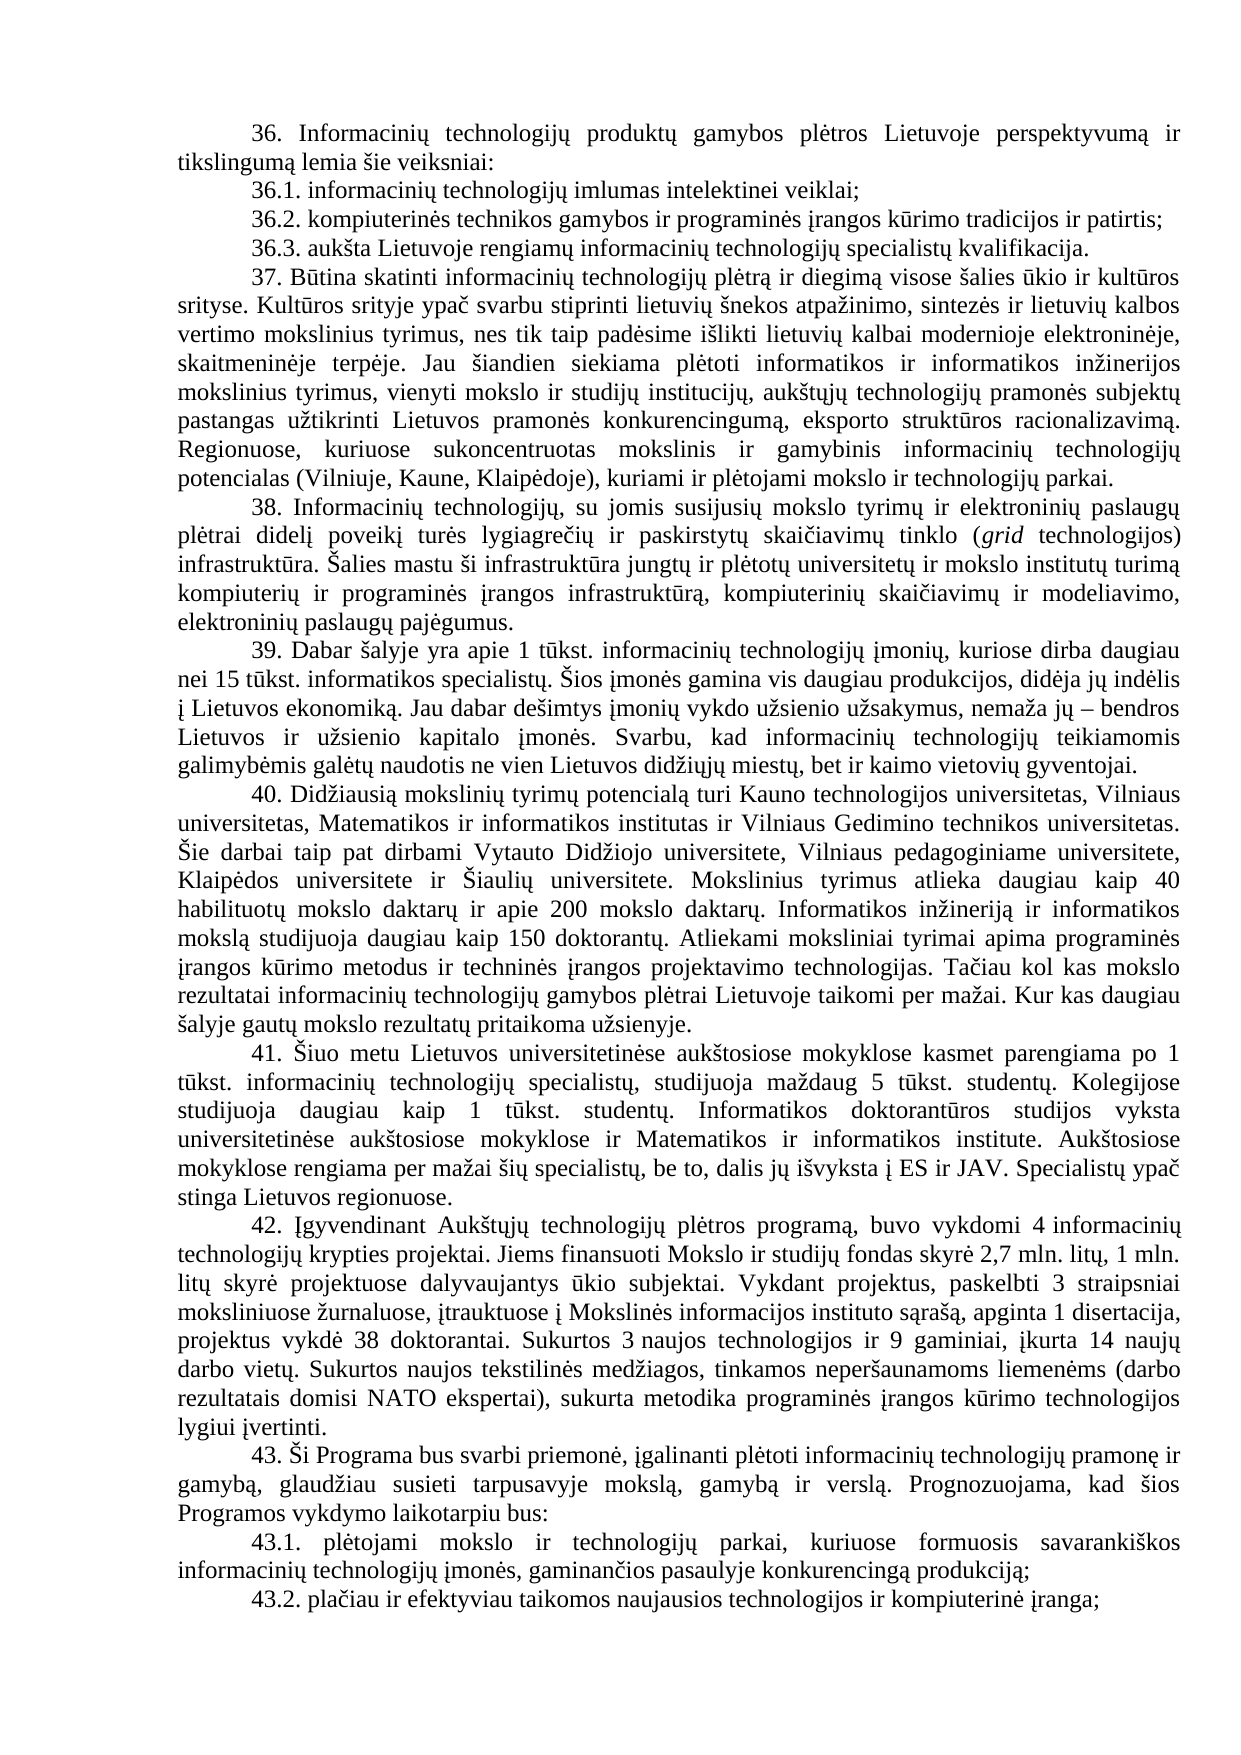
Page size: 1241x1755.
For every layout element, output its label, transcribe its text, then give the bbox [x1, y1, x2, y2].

text 36. Informacinių technologijų produktų gamybos plėtros Lietuvoje perspektyvumą ir tikslingumą lemia šie veiksniai: [177, 118, 1181, 176]
text 43.2. plačiau ir efektyviau taikomos naujausios technologijos ir kompiuterinė įranga; [177, 1584, 1181, 1613]
text 36.1. informacinių technologijų imlumas intelektinei veiklai; [177, 176, 1181, 204]
text 38. Informacinių technologijų, su jomis susijusių mokslo tyrimų ir elektroninių paslaugų plėtrai didelį poveikį turės lygiagrečių ir paskirstytų skaičiavimų tinklo (grid technologijos) infrastruktūra. Šalies mastu ši infrastruktūra jungtų ir plėtotų universitetų ir mokslo institutų turimą kompiuterių ir programinės įrangos infrastruktūrą, kompiuterinių skaičiavimų ir modeliavimo, elektroninių paslaugų pajėgumus. [177, 492, 1181, 636]
text 41. Šiuo metu Lietuvos universitetinėse aukštosiose mokyklose kasmet parengiama po 1 tūkst. informacinių technologijų specialistų, studijuoja maždaug 5 tūkst. studentų. Kolegijose studijuoja daugiau kaip 1 tūkst. studentų. Informatikos doktorantūros studijos vyksta universitetinėse aukštosiose mokyklose ir Matematikos ir informatikos institute. Aukštosiose mokyklose rengiama per mažai šių specialistų, be to, dalis jų išvyksta į ES ir JAV. Specialistų ypač stinga Lietuvos regionuose. [177, 1038, 1181, 1211]
text 42. Įgyvendinant Aukštųjų technologijų plėtros programą, buvo vykdomi 4 informacinių technologijų krypties projektai. Jiems finansuoti Mokslo ir studijų fondas skyrė 2,7 mln. litų, 1 mln. litų skyrė projektuose dalyvaujantys ūkio subjektai. Vykdant projektus, paskelbti 3 straipsniai moksliniuose žurnaluose, įtrauktuose į Mokslinės informacijos instituto sąrašą, apginta 1 disertacija, projektus vykdė 38 doktorantai. Sukurtos 3 naujos technologijos ir 9 gaminiai, įkurta 14 naujų darbo vietų. Sukurtos naujos tekstilinės medžiagos, tinkamos neperšaunamoms liemenėms (darbo rezultatais domisi NATO ekspertai), sukurta metodika programinės įrangos kūrimo technologijos lygiui įvertinti. [177, 1211, 1181, 1441]
text 40. Didžiausią mokslinių tyrimų potencialą turi Kauno technologijos universitetas, Vilniaus universitetas, Matematikos ir informatikos institutas ir Vilniaus Gedimino technikos universitetas. Šie darbai taip pat dirbami Vytauto Didžiojo universitete, Vilniaus pedagoginiame universitete, Klaipėdos universitete ir Šiaulių universitete. Mokslinius tyrimus atlieka daugiau kaip 40 habilituotų mokslo daktarų ir apie 200 mokslo daktarų. Informatikos inžineriją ir informatikos mokslą studijuoja daugiau kaip 150 doktorantų. Atliekami moksliniai tyrimai apima programinės įrangos kūrimo metodus ir techninės įrangos projektavimo technologijas. Tačiau kol kas mokslo rezultatai informacinių technologijų gamybos plėtrai Lietuvoje taikomi per mažai. Kur kas daugiau šalyje gautų mokslo rezultatų pritaikoma užsienyje. [177, 779, 1181, 1038]
text 37. Būtina skatinti informacinių technologijų plėtrą ir diegimą visose šalies ūkio ir kultūros srityse. Kultūros srityje ypač svarbu stiprinti lietuvių šnekos atpažinimo, sintezės ir lietuvių kalbos vertimo mokslinius tyrimus, nes tik taip padėsime išlikti lietuvių kalbai modernioje elektroninėje, skaitmeninėje terpėje. Jau šiandien siekiama plėtoti informatikos ir informatikos inžinerijos mokslinius tyrimus, vienyti mokslo ir studijų institucijų, aukštųjų technologijų pramonės subjektų pastangas užtikrinti Lietuvos pramonės konkurencingumą, eksporto struktūros racionalizavimą. Regionuose, kuriuose sukoncentruotas mokslinis ir gamybinis informacinių technologijų potencialas (Vilniuje, Kaune, Klaipėdoje), kuriami ir plėtojami mokslo ir technologijų parkai. [177, 262, 1181, 492]
text 43. Ši Programa bus svarbi priemonė, įgalinanti plėtoti informacinių technologijų pramonę ir gamybą, glaudžiau susieti tarpusavyje mokslą, gamybą ir verslą. Prognozuojama, kad šios Programos vykdymo laikotarpiu bus: [177, 1441, 1181, 1527]
text 36.3. aukšta Lietuvoje rengiamų informacinių technologijų specialistų kvalifikacija. [177, 233, 1181, 262]
text 36.2. kompiuterinės technikos gamybos ir programinės įrangos kūrimo tradicijos ir patirtis; [177, 204, 1181, 233]
text 39. Dabar šalyje yra apie 1 tūkst. informacinių technologijų įmonių, kuriose dirba daugiau nei 15 tūkst. informatikos specialistų. Šios įmonės gamina vis daugiau produkcijos, didėja jų indėlis į Lietuvos ekonomiką. Jau dabar dešimtys įmonių vykdo užsienio užsakymus, nemaža jų – bendros Lietuvos ir užsienio kapitalo įmonės. Svarbu, kad informacinių technologijų teikiamomis galimybėmis galėtų naudotis ne vien Lietuvos didžiųjų miestų, bet ir kaimo vietovių gyventojai. [177, 636, 1181, 779]
text 43.1. plėtojami mokslo ir technologijų parkai, kuriuose formuosis savarankiškos informacinių technologijų įmonės, gaminančios pasaulyje konkurencingą produkciją; [177, 1527, 1181, 1584]
